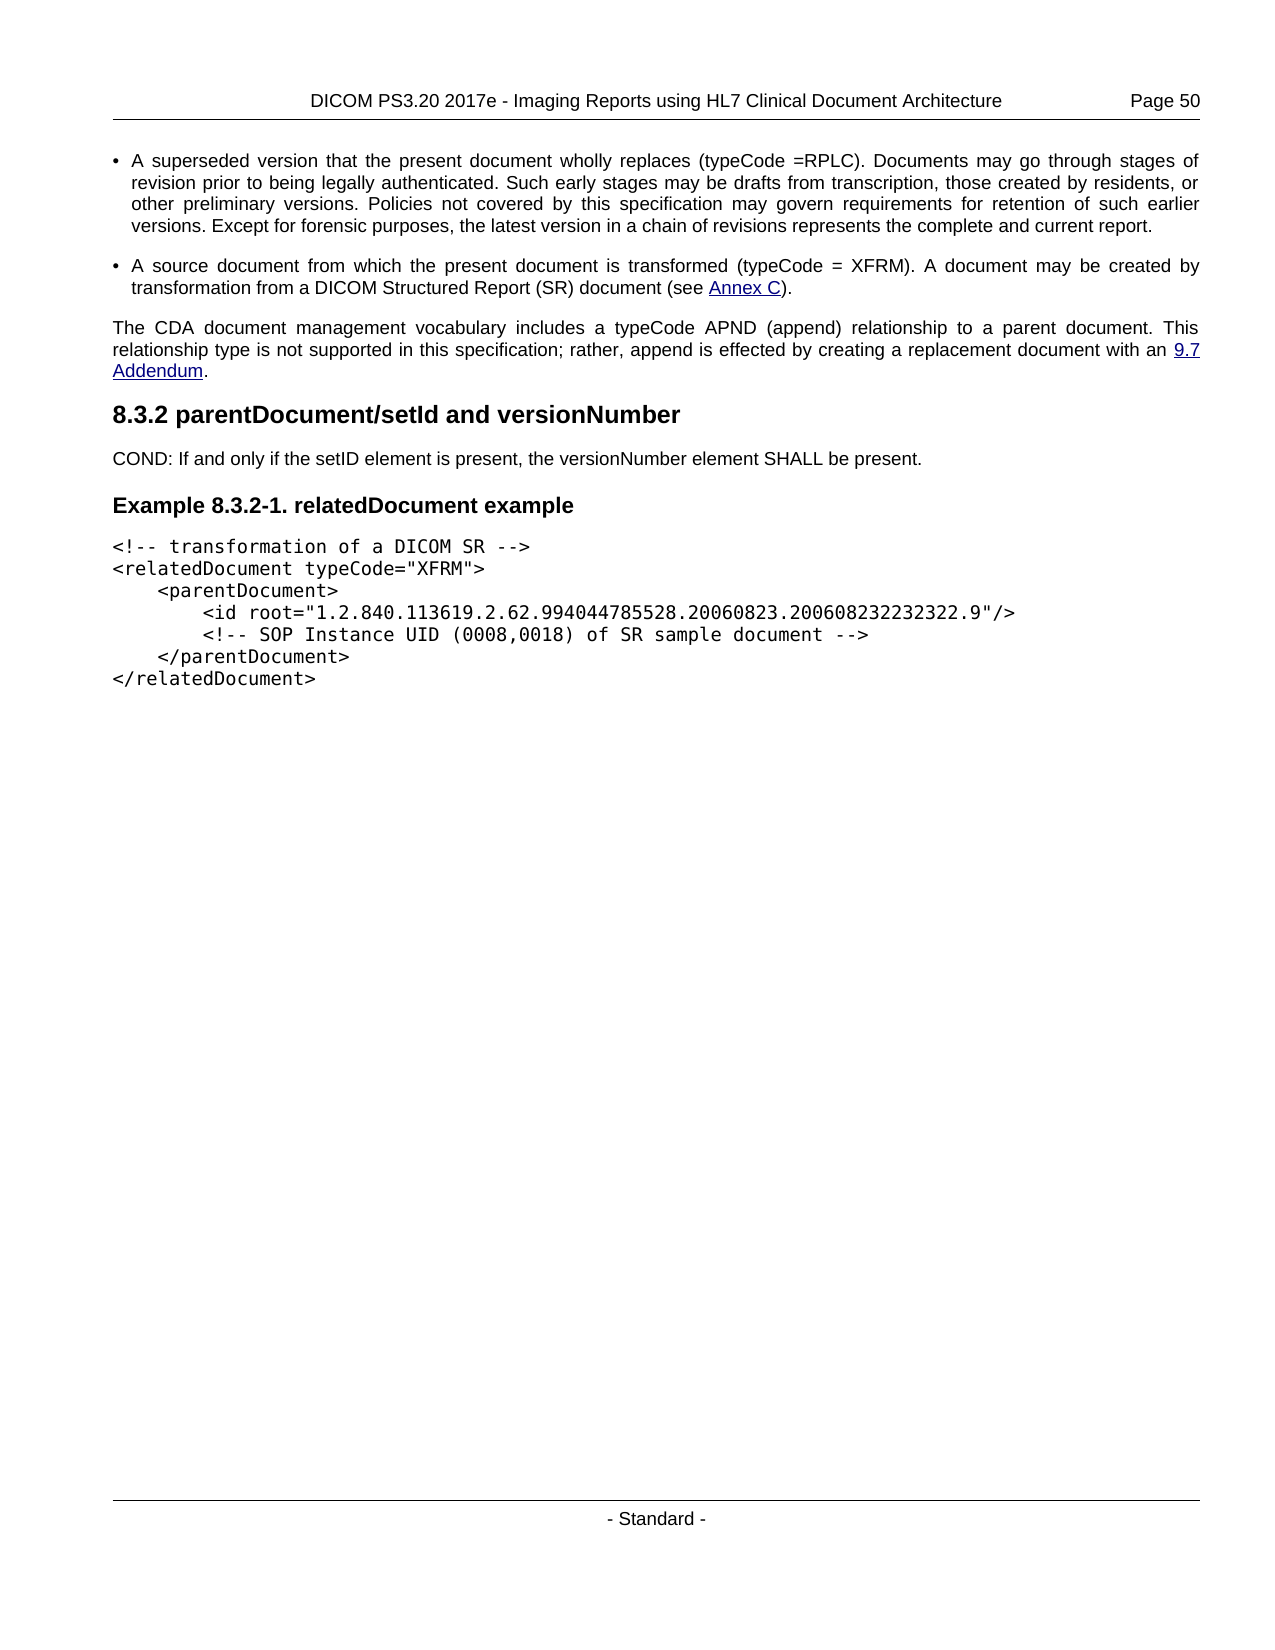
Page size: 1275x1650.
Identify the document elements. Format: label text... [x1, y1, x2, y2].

text COND: If and only if the setID element is present, the versionNumber element SHALL be present. [112, 448, 1200, 469]
list A superseded version that the present document wholly replaces (typeCode =RPLC). Documents may go through stages of revision prior to being legally authenticated. Such early stages may be drafts from transcription, those created by residents, or other preliminary versions. Policies not covered by this specification may govern requirements for retention of such earlier versions. Except for forensic purposes, the latest version in a chain of revisions represents the complete and current report. [112, 150, 1200, 236]
list A source document from which the present document is transformed (typeCode = XFRM). A document may be created by transformation from a DICOM Structured Report (SR) document (see Annex C). [112, 255, 1200, 298]
text 8.3.2 parentDocument/setId and versionNumber [112, 400, 1200, 429]
text The CDA document management vocabulary includes a typeCode APND (append) relationship to a parent document. This relationship type is not supported in this specification; rather, append is effected by creating a replacement document with an 9.7 Addendum. [112, 317, 1200, 382]
text Example 8.3.2-1. relatedDocument example [112, 492, 1200, 518]
text <!-- transformation of a DICOM SR --> <relatedDocument typeCode="XFRM"> <parentDocument> <id root="1.2.840.113619.2.62.994044785528.20060823.200608232232322.9"/> <!-- SOP Instance UID (0008,0018) of SR sample document --> </parentDocument> </relatedDocument> [112, 536, 1200, 689]
